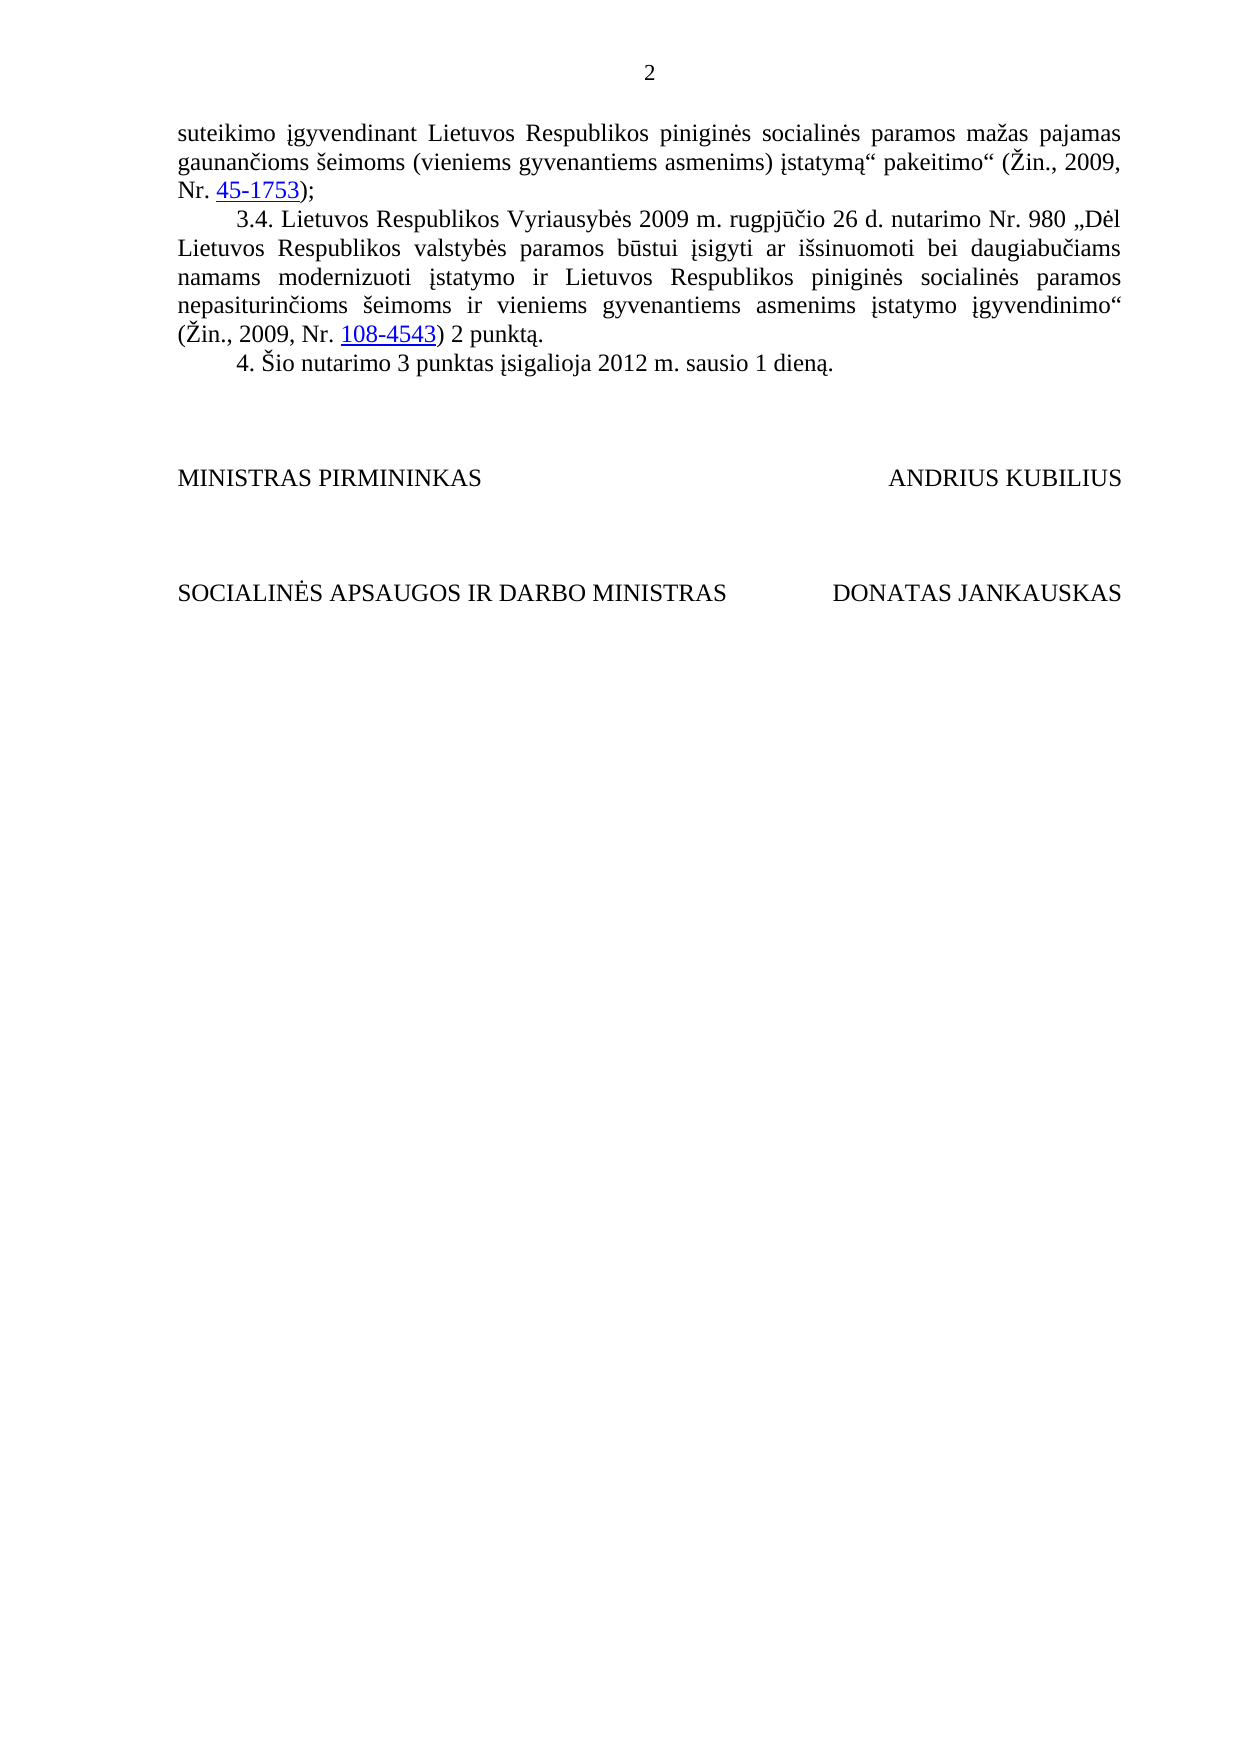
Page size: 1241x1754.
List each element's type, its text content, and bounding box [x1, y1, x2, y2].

text MINISTRAS PIRMININKAS ANDRIUS KUBILIUS [177, 463, 1122, 492]
text suteikimo įgyvendinant Lietuvos Respublikos piniginės socialinės paramos mažas pajamas gaunančioms šeimoms (vieniems gyvenantiems asmenims) įstatymą“ pakeitimo“ (Žin., 2009, Nr. 45-1753); [177, 118, 1122, 204]
text 4. Šio nutarimo 3 punktas įsigalioja 2012 m. sausio 1 dieną. [177, 348, 1122, 377]
text SOCIALINĖS APSAUGOS IR DARBO MINISTRAS DONATAS JANKAUSKAS [177, 578, 1122, 607]
text 3.4. Lietuvos Respublikos Vyriausybės 2009 m. rugpjūčio 26 d. nutarimo Nr. 980 „Dėl Lietuvos Respublikos valstybės paramos būstui įsigyti ar išsinuomoti bei daugiabučiams namams modernizuoti įstatymo ir Lietuvos Respublikos piniginės socialinės paramos nepasiturinčioms šeimoms ir vieniems gyvenantiems asmenims įstatymo įgyvendinimo“ (Žin., 2009, Nr. 108-4543) 2 punktą. [177, 204, 1122, 348]
